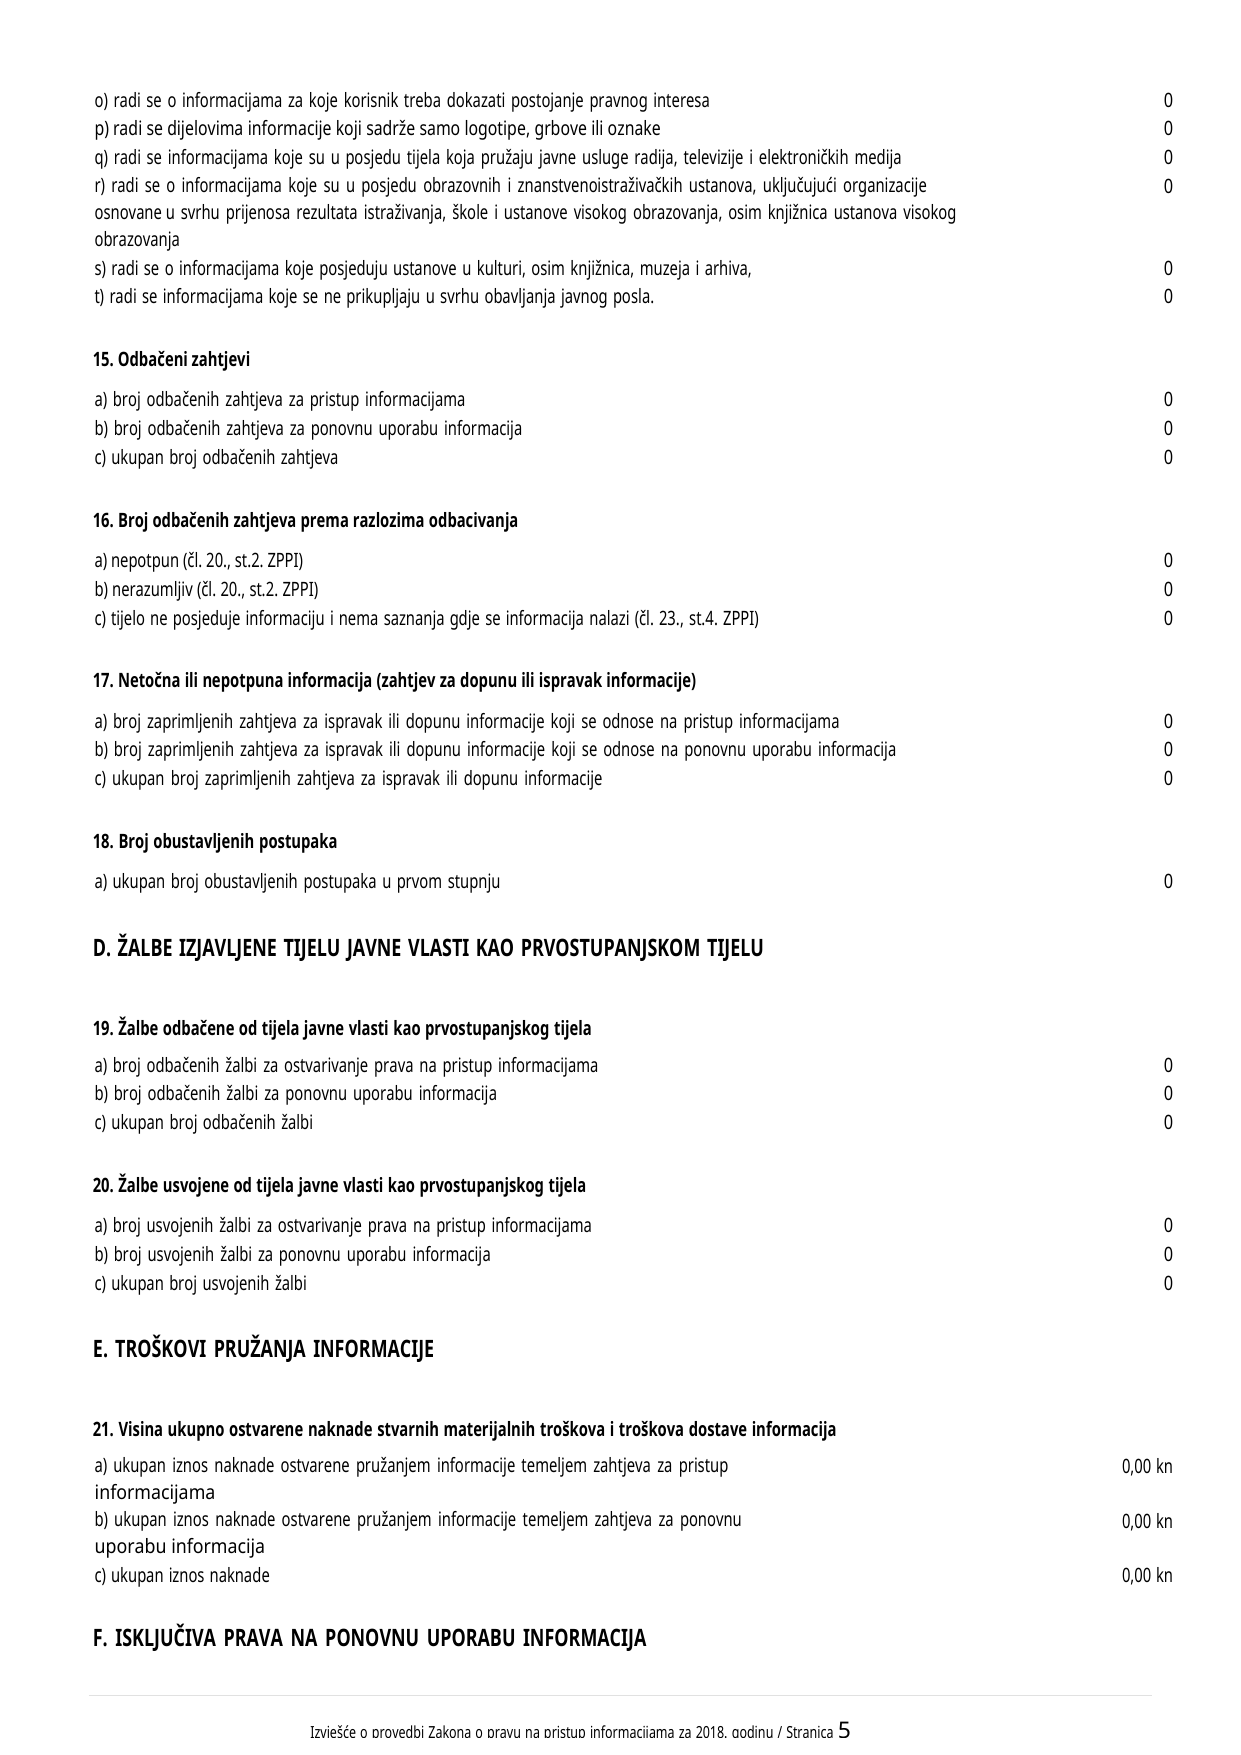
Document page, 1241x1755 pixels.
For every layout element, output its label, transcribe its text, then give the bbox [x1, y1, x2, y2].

table_cell [1039, 1151, 1178, 1203]
table_cell [1039, 647, 1178, 698]
table_cell b) broj zaprimljenih zahtjeva za ispravak ili dopunu informacije koji se odnose na ponovnu uporabu informacija [88, 734, 1039, 763]
table_cell 17. Netočna ili nepotpuna informacija (zahtjev za dopunu ili ispravak informacije) [88, 647, 1039, 698]
table_cell 0 [1039, 763, 1178, 807]
table_cell 0 [1039, 699, 1178, 734]
table_header 0 [1039, 85, 1178, 113]
table_cell a) nepotpun (čl. 20., st.2. ZPPI) [88, 538, 1039, 573]
table_cell a) ukupan iznos naknade ostvarene pružanjem informacije temeljem zahtjeva za pristup informacijama [88, 1444, 1039, 1505]
table_cell b) broj usvojenih žalbi za ponovnu uporabu informacija [88, 1239, 1039, 1267]
table_cell b) nerazumljiv (čl. 20., st.2. ZPPI) [88, 573, 1039, 602]
table_cell 0 [1039, 281, 1178, 326]
table_cell 0 [1039, 573, 1178, 602]
table_cell c) ukupan iznos naknade [88, 1560, 1039, 1604]
table_cell 0 [1039, 113, 1178, 142]
table_cell p) radi se dijelovima informacije koji sadrže samo logotipe, grbove ili oznake [88, 113, 1039, 142]
table_cell 0 [1039, 441, 1178, 486]
table_cell a) broj usvojenih žalbi za ostvarivanje prava na pristup informacijama [88, 1203, 1039, 1238]
table_cell 0 [1039, 377, 1178, 413]
table_cell c) ukupan broj odbačenih žalbi [88, 1107, 1039, 1151]
table_cell 0 [1039, 859, 1178, 911]
table_cell [1039, 984, 1178, 1042]
table_cell c) ukupan broj usvojenih žalbi [88, 1267, 1039, 1312]
table_cell r) radi se o informacijama koje su u posjedu obrazovnih i znanstvenoistraživačkih ustanova, uključujući organizacije osnovane u svrhu prijenosa rezultata istraživanja, škole i ustanove visokog obrazovanja, osim knjižnica ustanova visokog obrazovanja [88, 170, 1039, 252]
table_cell E. TROŠKOVI PRUŽANJA INFORMACIJE [88, 1312, 1039, 1386]
table_cell [1039, 1605, 1178, 1654]
table_cell [1039, 808, 1178, 859]
table_cell c) tijelo ne posjeduje informaciju i nema saznanja gdje se informacija nalazi (čl. 23., st.4. ZPPI) [88, 602, 1039, 647]
table_cell s) radi se o informacijama koje posjeduju ustanove u kulturi, osim knjižnica, muzeja i arhiva, [88, 252, 1039, 281]
table_cell 0 [1039, 170, 1178, 252]
table_cell 0,00 kn [1039, 1444, 1178, 1505]
table_cell 0 [1039, 1043, 1178, 1078]
table_cell 0 [1039, 1078, 1178, 1107]
table_cell 19. Žalbe odbačene od tijela javne vlasti kao prvostupanjskog tijela [88, 984, 1039, 1042]
table_cell a) ukupan broj obustavljenih postupaka u prvom stupnju [88, 859, 1039, 911]
table_cell q) radi se informacijama koje su u posjedu tijela koja pružaju javne usluge radija, televizije i elektroničkih medija [88, 142, 1039, 170]
table_cell 20. Žalbe usvojene od tijela javne vlasti kao prvostupanjskog tijela [88, 1151, 1039, 1203]
table_cell 0 [1039, 1107, 1178, 1151]
table_cell [1039, 1386, 1178, 1444]
table_cell t) radi se informacijama koje se ne prikupljaju u svrhu obavljanja javnog posla. [88, 281, 1039, 326]
table_cell 0 [1039, 1267, 1178, 1312]
table_cell c) ukupan broj odbačenih zahtjeva [88, 441, 1039, 486]
table_cell b) ukupan iznos naknade ostvarene pružanjem informacije temeljem zahtjeva za ponovnu uporabu informacija [88, 1505, 1039, 1560]
table_cell a) broj odbačenih zahtjeva za pristup informacijama [88, 377, 1039, 413]
table_header o) radi se o informacijama za koje korisnik treba dokazati postojanje pravnog interesa [88, 85, 1039, 113]
table_cell b) broj odbačenih zahtjeva za ponovnu uporabu informacija [88, 413, 1039, 441]
table_cell 0 [1039, 538, 1178, 573]
table_cell 0 [1039, 1203, 1178, 1238]
table_cell a) broj zaprimljenih zahtjeva za ispravak ili dopunu informacije koji se odnose na pristup informacijama [88, 699, 1039, 734]
table_cell 0,00 kn [1039, 1560, 1178, 1604]
table_cell 16. Broj odbačenih zahtjeva prema razlozima odbacivanja [88, 486, 1039, 538]
table_cell D. ŽALBE IZJAVLJENE TIJELU JAVNE VLASTI KAO PRVOSTUPANJSKOM TIJELU [88, 911, 1039, 984]
table_cell 15. Odbačeni zahtjevi [88, 326, 1039, 377]
table_cell [1039, 911, 1178, 984]
table_cell 0 [1039, 1239, 1178, 1267]
table_cell a) broj odbačenih žalbi za ostvarivanje prava na pristup informacijama [88, 1043, 1039, 1078]
table_cell [1039, 1312, 1178, 1386]
table_cell 0 [1039, 734, 1178, 763]
table_cell c) ukupan broj zaprimljenih zahtjeva za ispravak ili dopunu informacije [88, 763, 1039, 807]
table_cell 0 [1039, 252, 1178, 281]
table_cell 21. Visina ukupno ostvarene naknade stvarnih materijalnih troškova i troškova dostave informacija [88, 1386, 1039, 1444]
table_cell 0 [1039, 142, 1178, 170]
table_cell F. ISKLJUČIVA PRAVA NA PONOVNU UPORABU INFORMACIJA [88, 1605, 1039, 1654]
table_cell [1039, 486, 1178, 538]
table_cell 0,00 kn [1039, 1505, 1178, 1560]
table_cell b) broj odbačenih žalbi za ponovnu uporabu informacija [88, 1078, 1039, 1107]
table_cell [1039, 326, 1178, 377]
table_cell 18. Broj obustavljenih postupaka [88, 808, 1039, 859]
table_cell 0 [1039, 413, 1178, 441]
table_cell 0 [1039, 602, 1178, 647]
